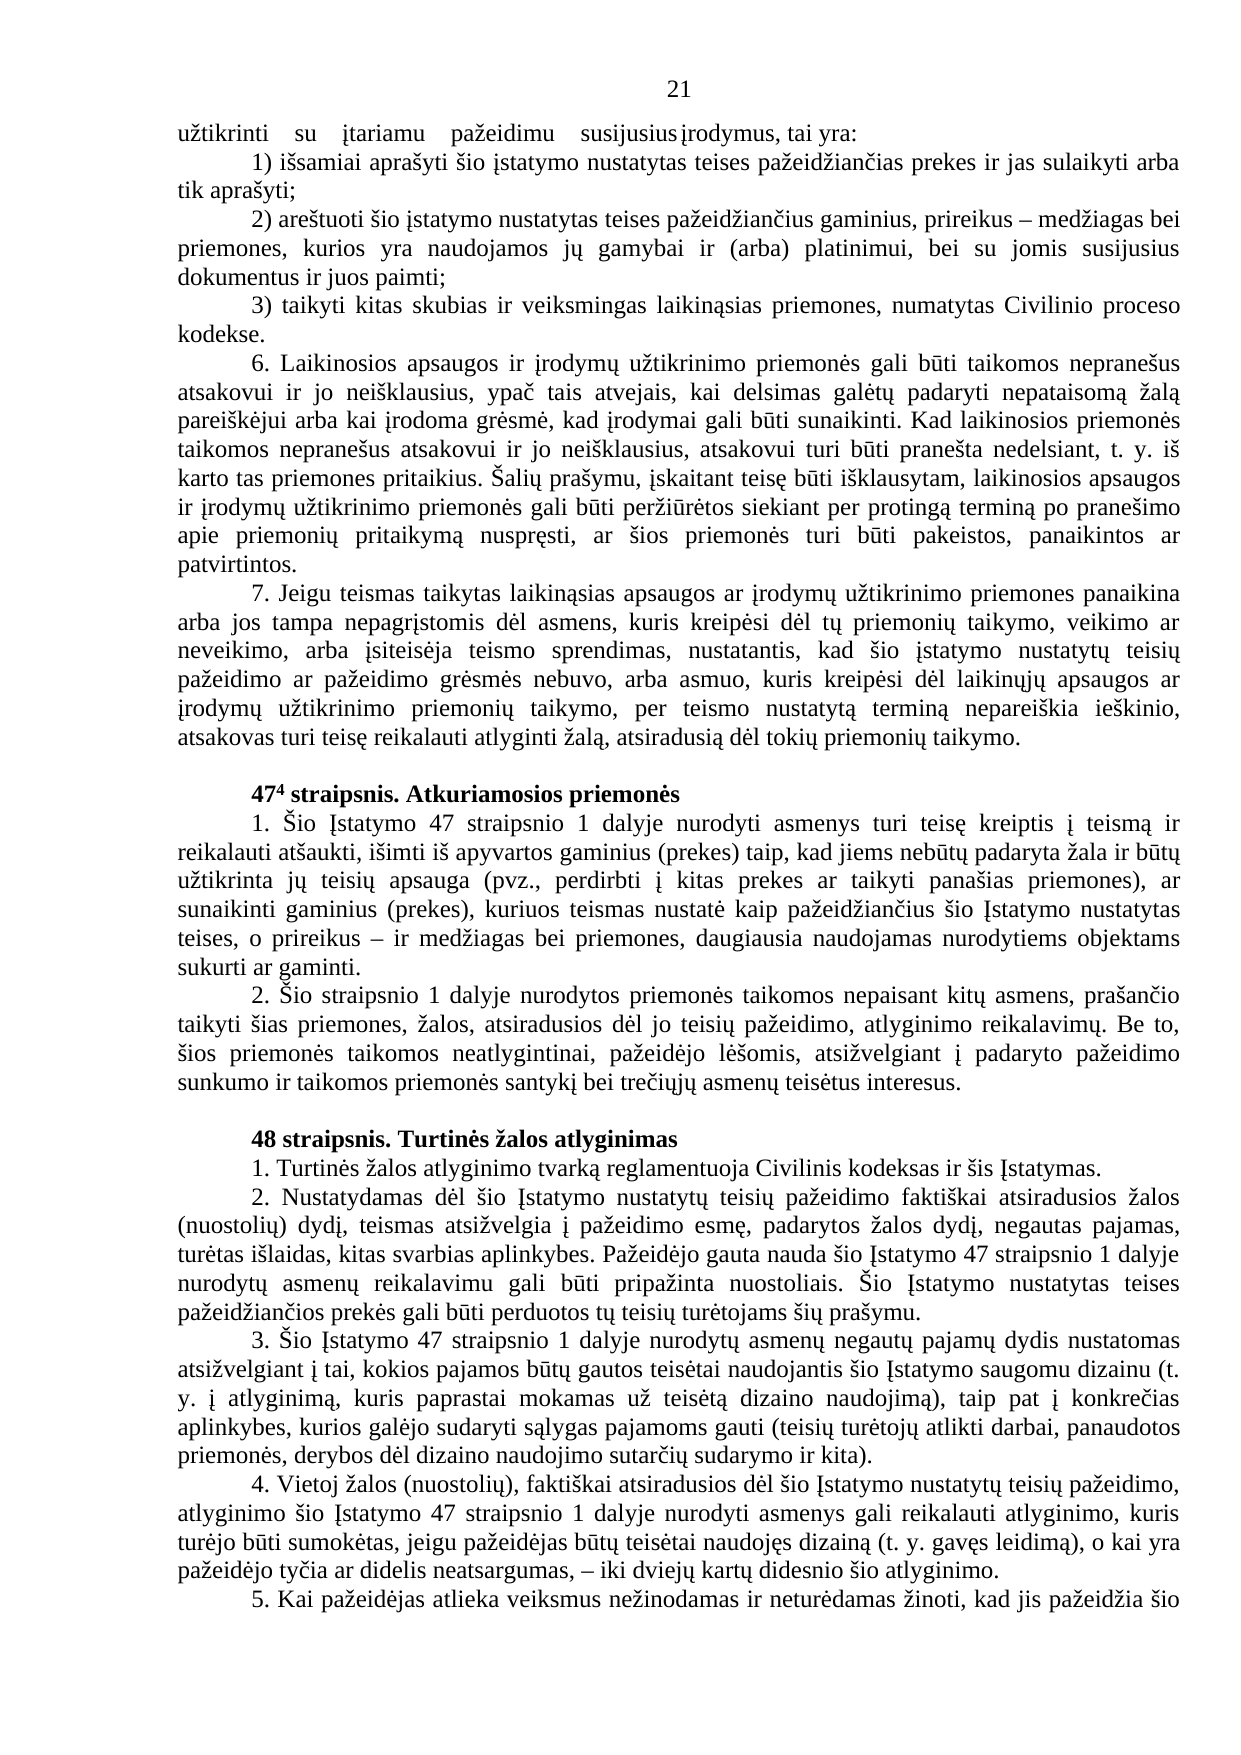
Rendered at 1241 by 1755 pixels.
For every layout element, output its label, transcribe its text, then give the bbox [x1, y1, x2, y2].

text 474 straipsnis. Atkuriamosios priemonės [177, 779, 1181, 808]
text 2) areštuoti šio įstatymo nustatytas teises pažeidžiančius gaminius, prireikus – medžiagas bei priemones, kurios yra naudojamos jų gamybai ir (arba) platinimui, bei su jomis susijusius dokumentus ir juos paimti; [177, 204, 1181, 291]
text 7. Jeigu teismas taikytas laikinąsias apsaugos ar įrodymų užtikrinimo priemones panaikina arba jos tampa nepagrįstomis dėl asmens, kuris kreipėsi dėl tų priemonių taikymo, veikimo ar neveikimo, arba įsiteisėja teismo sprendimas, nustatantis, kad šio įstatymo nustatytų teisių pažeidimo ar pažeidimo grėsmės nebuvo, arba asmuo, kuris kreipėsi dėl laikinųjų apsaugos ar įrodymų užtikrinimo priemonių taikymo, per teismo nustatytą terminą nepareiškia ieškinio, atsakovas turi teisę reikalauti atlyginti žalą, atsiradusią dėl tokių priemonių taikymo. [177, 578, 1181, 751]
text 3. Šio Įstatymo 47 straipsnio 1 dalyje nurodytų asmenų negautų pajamų dydis nustatomas atsižvelgiant į tai, kokios pajamos būtų gautos teisėtai naudojantis šio Įstatymo saugomu dizainu (t. y. į atlyginimą, kuris paprastai mokamas už teisėtą dizaino naudojimą), taip pat į konkrečias aplinkybes, kurios galėjo sudaryti sąlygas pajamoms gauti (teisių turėtojų atlikti darbai, panaudotos priemonės, derybos dėl dizaino naudojimo sutarčių sudarymo ir kita). [177, 1326, 1181, 1469]
text užtikrinti su įtariamu pažeidimu susijusius įrodymus, tai yra: [177, 118, 1181, 147]
text 1. Šio Įstatymo 47 straipsnio 1 dalyje nurodyti asmenys turi teisę kreiptis į teismą ir reikalauti atšaukti, išimti iš apyvartos gaminius (prekes) taip, kad jiems nebūtų padaryta žala ir būtų užtikrinta jų teisių apsauga (pvz., perdirbti į kitas prekes ar taikyti panašias priemones), ar sunaikinti gaminius (prekes), kuriuos teismas nustatė kaip pažeidžiančius šio Įstatymo nustatytas teises, o prireikus – ir medžiagas bei priemones, daugiausia naudojamas nurodytiems objektams sukurti ar gaminti. [177, 808, 1181, 981]
text 2. Šio straipsnio 1 dalyje nurodytos priemonės taikomos nepaisant kitų asmens, prašančio taikyti šias priemones, žalos, atsiradusios dėl jo teisių pažeidimo, atlyginimo reikalavimų. Be to, šios priemonės taikomos neatlygintinai, pažeidėjo lėšomis, atsižvelgiant į padaryto pažeidimo sunkumo ir taikomos priemonės santykį bei trečiųjų asmenų teisėtus interesus. [177, 981, 1181, 1096]
text 48 straipsnis. Turtinės žalos atlyginimas [177, 1124, 1181, 1153]
text 3) taikyti kitas skubias ir veiksmingas laikinąsias priemones, numatytas Civilinio proceso kodekse. [177, 291, 1181, 348]
text 6. Laikinosios apsaugos ir įrodymų užtikrinimo priemonės gali būti taikomos nepranešus atsakovui ir jo neišklausius, ypač tais atvejais, kai delsimas galėtų padaryti nepataisomą žalą pareiškėjui arba kai įrodoma grėsmė, kad įrodymai gali būti sunaikinti. Kad laikinosios priemonės taikomos nepranešus atsakovui ir jo neišklausius, atsakovui turi būti pranešta nedelsiant, t. y. iš karto tas priemones pritaikius. Šalių prašymu, įskaitant teisę būti išklausytam, laikinosios apsaugos ir įrodymų užtikrinimo priemonės gali būti peržiūrėtos siekiant per protingą terminą po pranešimo apie priemonių pritaikymą nuspręsti, ar šios priemonės turi būti pakeistos, panaikintos ar patvirtintos. [177, 348, 1181, 578]
text 1) išsamiai aprašyti šio įstatymo nustatytas teises pažeidžiančias prekes ir jas sulaikyti arba tik aprašyti; [177, 147, 1181, 204]
text 2. Nustatydamas dėl šio Įstatymo nustatytų teisių pažeidimo faktiškai atsiradusios žalos (nuostolių) dydį, teismas atsižvelgia į pažeidimo esmę, padarytos žalos dydį, negautas pajamas, turėtas išlaidas, kitas svarbias aplinkybes. Pažeidėjo gauta nauda šio Įstatymo 47 straipsnio 1 dalyje nurodytų asmenų reikalavimu gali būti pripažinta nuostoliais. Šio Įstatymo nustatytas teises pažeidžiančios prekės gali būti perduotos tų teisių turėtojams šių prašymu. [177, 1182, 1181, 1326]
text 1. Turtinės žalos atlyginimo tvarką reglamentuoja Civilinis kodeksas ir šis Įstatymas. [177, 1153, 1181, 1182]
text 5. Kai pažeidėjas atlieka veiksmus nežinodamas ir neturėdamas žinoti, kad jis pažeidžia šio [177, 1584, 1181, 1613]
text 4. Vietoj žalos (nuostolių), faktiškai atsiradusios dėl šio Įstatymo nustatytų teisių pažeidimo, atlyginimo šio Įstatymo 47 straipsnio 1 dalyje nurodyti asmenys gali reikalauti atlyginimo, kuris turėjo būti sumokėtas, jeigu pažeidėjas būtų teisėtai naudojęs dizainą (t. y. gavęs leidimą), o kai yra pažeidėjo tyčia ar didelis neatsargumas, – iki dviejų kartų didesnio šio atlyginimo. [177, 1469, 1181, 1584]
